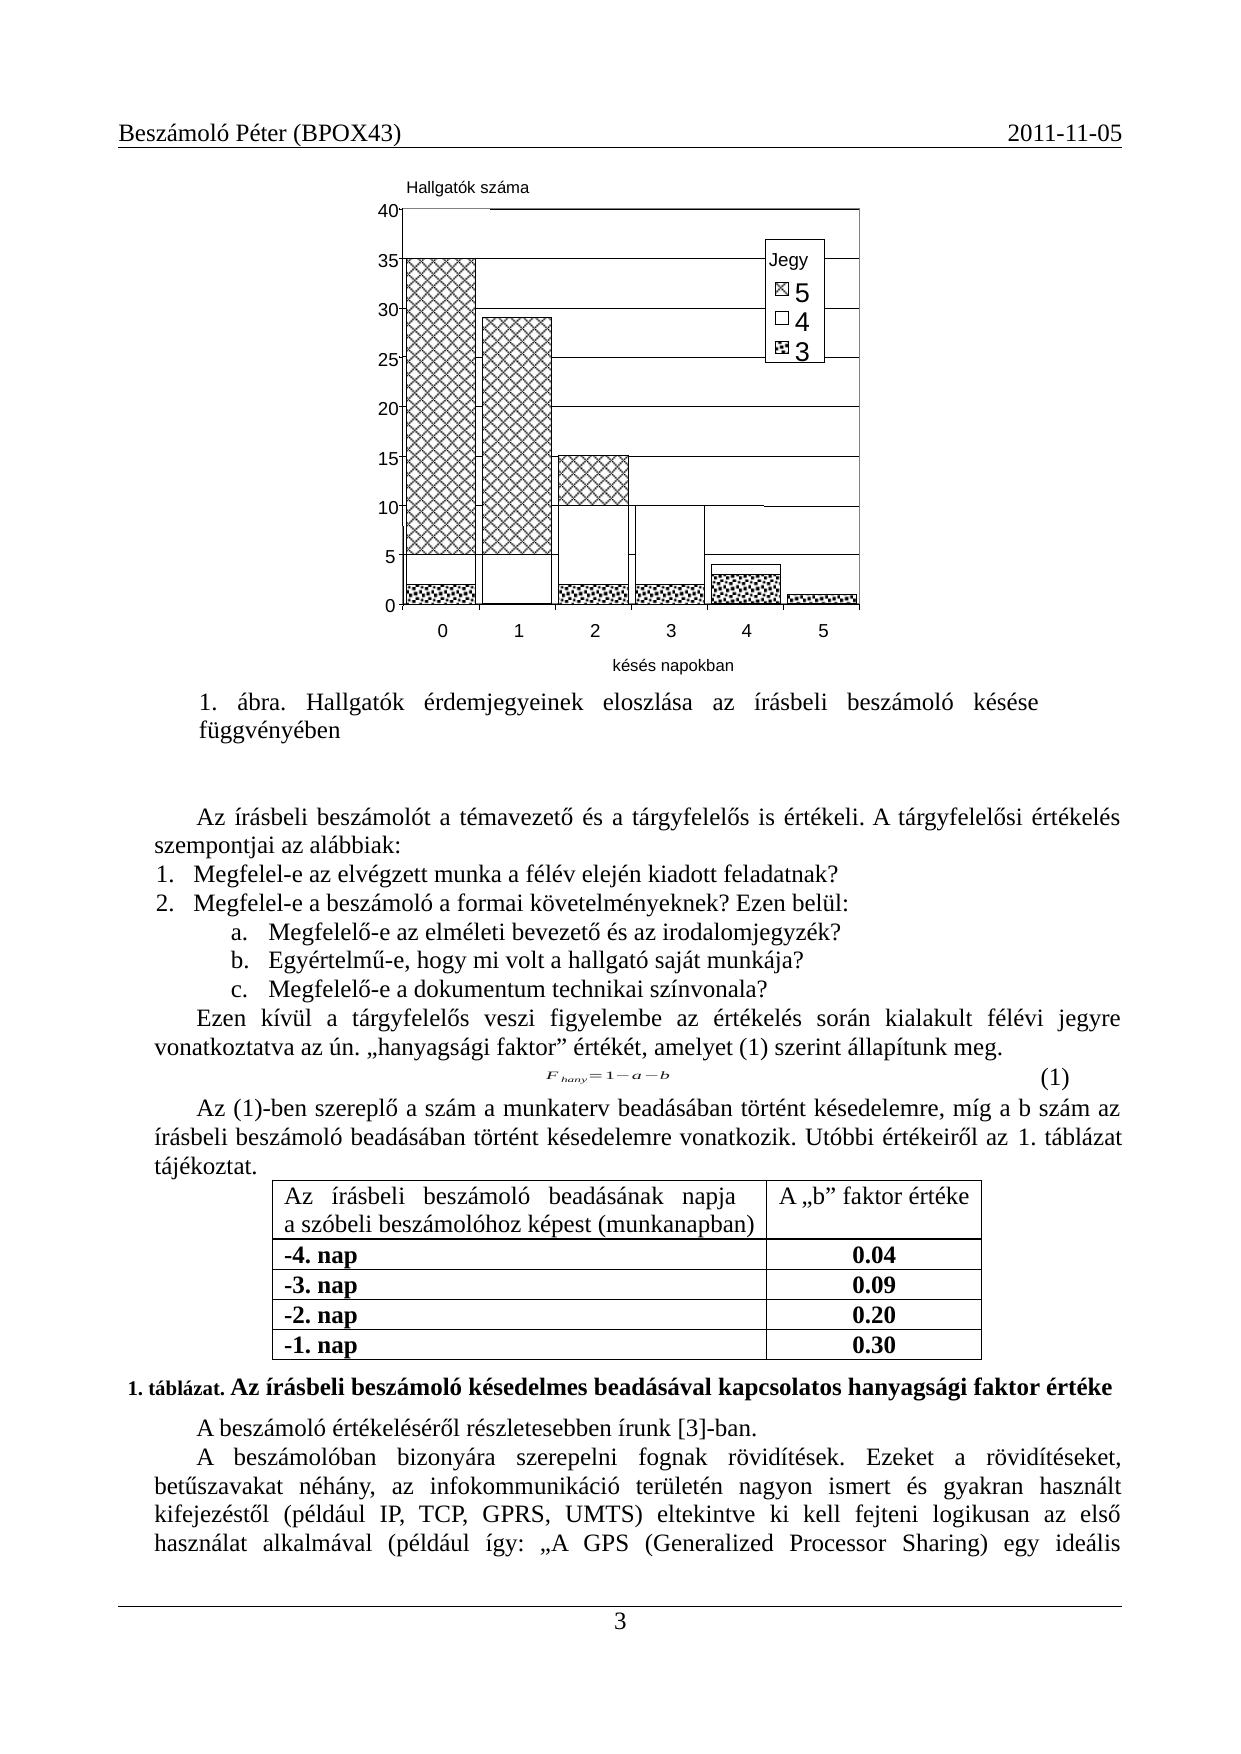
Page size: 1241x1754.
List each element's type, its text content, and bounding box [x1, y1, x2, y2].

picture [559, 456, 628, 505]
list Megfelel-e a beszámoló a formai követelményeknek? Ezen belül: [156, 888, 1122, 917]
table_cell 0.30 [767, 1330, 981, 1358]
text Az (1)-ben szereplő a szám a munkaterv beadásában történt késedelemre, míg a b szám az írásbeli beszámoló beadásában történt késedelemre vonatkozik. Utóbbi értékeiről az 1. táblázat tájékoztat. [154, 1093, 1122, 1180]
list Megfelelő-e a dokumentum technikai színvonala? [231, 974, 1122, 1003]
list Megfelelő-e az elméleti bevezető és az irodalomjegyzék? [231, 917, 1122, 945]
text (1) [154, 1060, 1122, 1093]
picture [712, 575, 780, 603]
text Ezen kívül a tárgyfelelős veszi figyelembe az értékelés során kialakult félévi jegyre vonatkoztatva az ún. „hanyagsági faktor” értékét, amelyet (1) szerint állapítunk meg. [154, 1003, 1122, 1060]
table_cell 0.09 [767, 1270, 981, 1299]
picture [483, 318, 551, 554]
text Az írásbeli beszámolót a témavezető és a tárgyfelelős is értékeli. A tárgyfelelősi értékelés szempontjai az alábbiak: [154, 802, 1122, 859]
text A beszámolóban bizonyára szerepelni fognak rövidítések. Ezeket a rövidítéseket, betűszavakat néhány, az infokommunikáció területén nagyon ismert és gyakran használt kifejezéstől (például IP, TCP, GPRS, UMTS) eltekintve ki kell fejteni logikusan az első használat alkalmával (például így: „A GPS (Generalized Processor Sharing) egy ideális [154, 1442, 1122, 1557]
table_header Az írásbeli beszámoló beadásának napja a szóbeli beszámolóhoz képest (munkanapban) [273, 1181, 766, 1238]
picture [407, 259, 475, 554]
table_header 1. ábra. Hallgatók érdemjegyeinek eloszlása az írásbeli beszámoló késése függvényében [188, 178, 1051, 773]
table_cell -4. nap [273, 1240, 766, 1269]
list Megfelel-e az elvégzett munka a félév elején kiadott feladatnak? [156, 859, 1122, 888]
table_cell -3. nap [273, 1270, 766, 1299]
table_header A „b” faktor értéke [767, 1181, 981, 1238]
picture [776, 342, 788, 353]
picture [788, 595, 856, 603]
picture [776, 283, 788, 295]
table_cell -1. nap [273, 1330, 766, 1358]
picture [559, 585, 628, 604]
picture [407, 585, 475, 604]
table_cell -2. nap [273, 1300, 766, 1329]
text 1. táblázat. Az írásbeli beszámoló késedelmes beadásával kapcsolatos hanyagsági faktor értéke [118, 1372, 1122, 1401]
table_cell 0.04 [767, 1240, 981, 1269]
text A beszámoló értékeléséről részletesebben írunk [3]-ban. [154, 1413, 1122, 1442]
table_cell 0.20 [767, 1300, 981, 1329]
picture [636, 585, 704, 604]
list Egyértelmű-e, hogy mi volt a hallgató saját munkája? [231, 945, 1122, 974]
